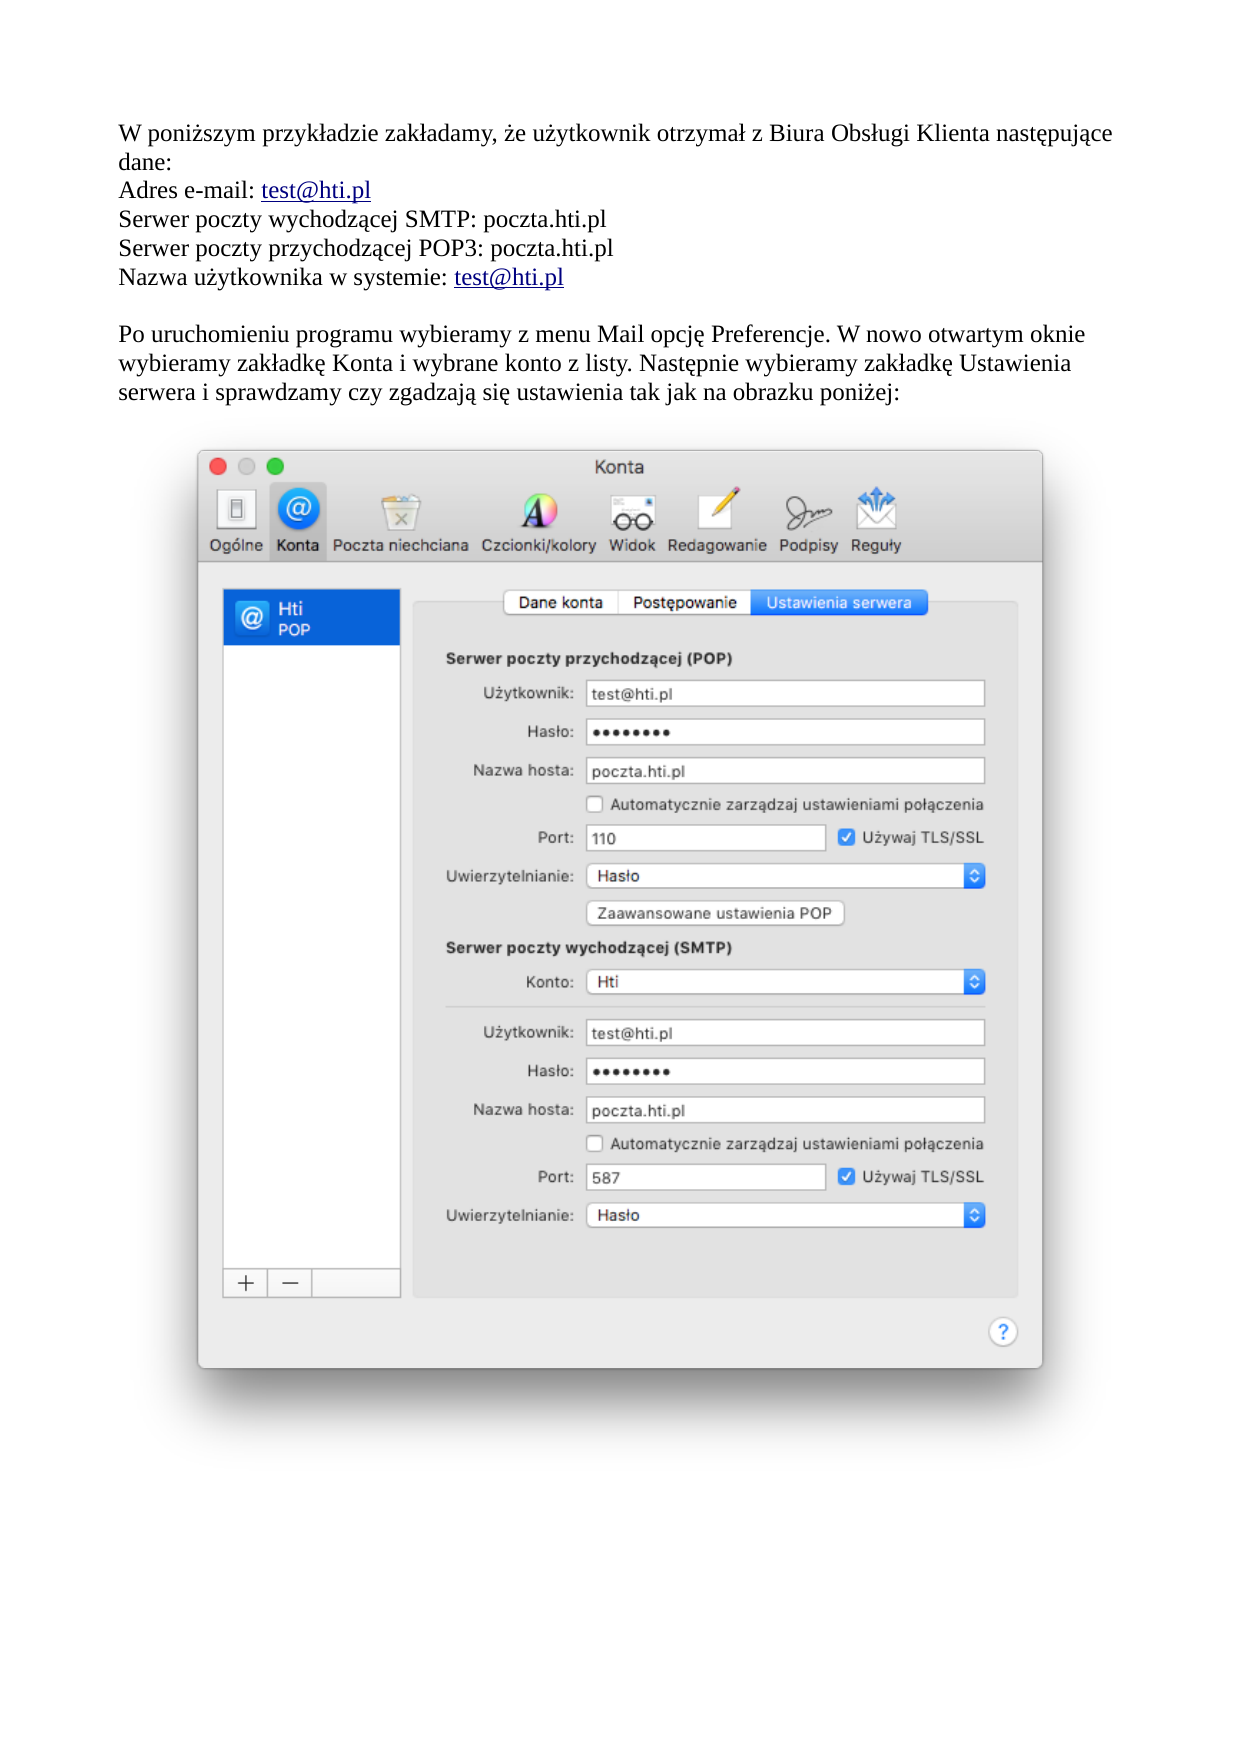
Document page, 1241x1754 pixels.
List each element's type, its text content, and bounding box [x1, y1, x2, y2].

text W poniższym przykładzie zakładamy, że użytkownik otrzymał z Biura Obsługi Klienta następujące dane: Adres e-mail: test@hti.pl Serwer poczty wychodzącej SMTP: poczta.hti.pl Serwer poczty przychodzącej POP3: poczta.hti.pl Nazwa użytkownika w systemie: test@hti.pl [118, 118, 1122, 291]
picture [118, 405, 1123, 1483]
text Po uruchomieniu programu wybieramy z menu Mail opcję Preferencje. W nowo otwartym oknie wybieramy zakładkę Konta i wybrane konto z listy. Następnie wybieramy zakładkę Ustawienia serwera i sprawdzamy czy zgadzają się ustawienia tak jak na obrazku poniżej: [118, 319, 1122, 405]
